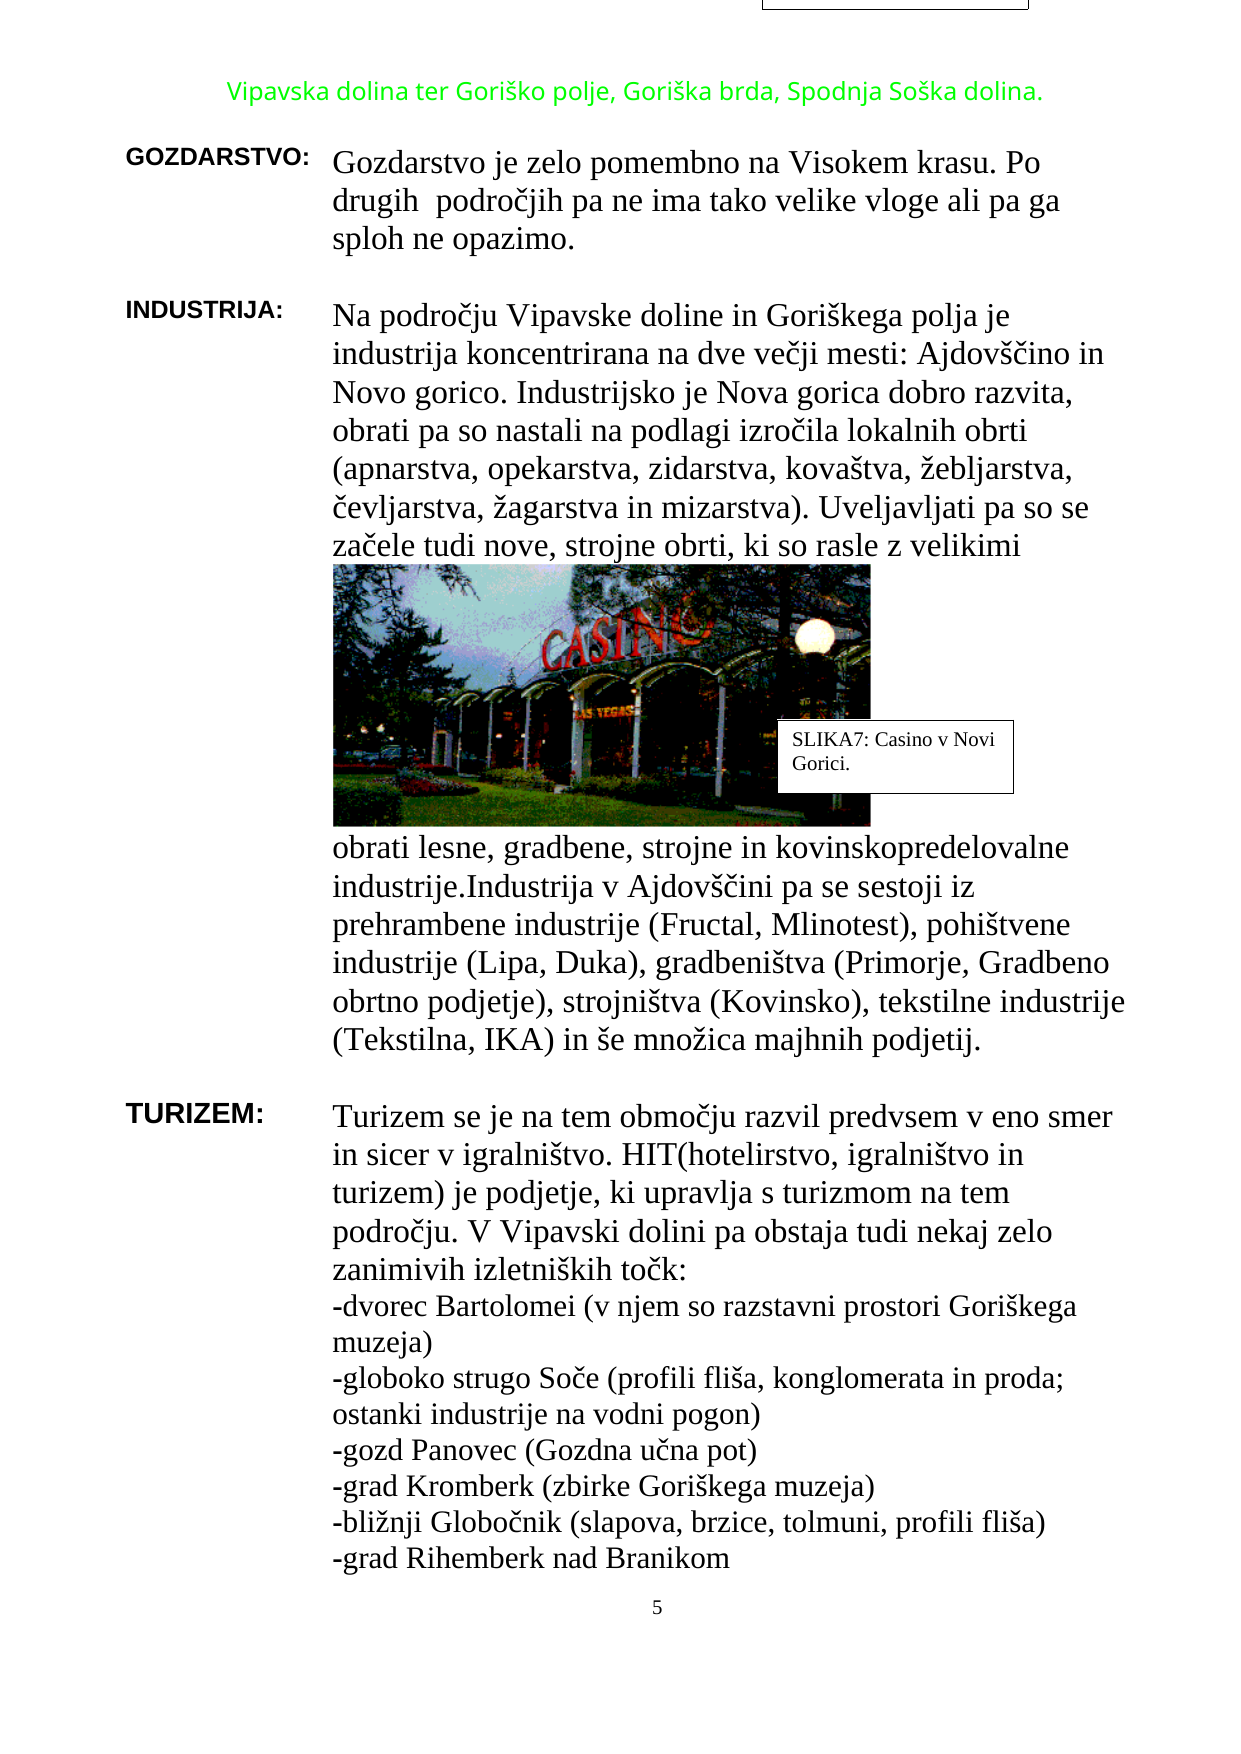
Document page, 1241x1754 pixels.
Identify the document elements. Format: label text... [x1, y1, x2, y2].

table_cell Gozdarstvo je zelo pomembno na Visokem krasu. Po drugih področjih pa ne ima tako velike vloge ali pa ga sploh ne opazimo. [324, 142, 1136, 295]
table_cell Turizem se je na tem območju razvil predvsem v eno smer in sicer v igralništvo. HIT(hotelirstvo, igralništvo in turizem) je podjetje, ki upravlja s turizmom na tem področju. V Vipavski dolini pa obstaja tudi nekaj zelo zanimivih izletniških točk: -dvorec Bartolomei (v njem so razstavni prostori Goriškega muzeja) -globoko strugo Soče (profili fliša, konglomerata in proda; ostanki industrije na vodni pogon) -gozd Panovec (Gozdna učna pot) -grad Kromberk (zbirke Goriškega muzeja) -bližnji Globočnik (slapova, brzice, tolmuni, profili fliša) -grad Rihemberk nad Branikom [324, 1096, 1136, 1575]
table_cell Na področju Vipavske doline in Goriškega polja je industrija koncentrirana na dve večji mesti: Ajdovščino in Novo gorico. Industrijsko je Nova gorica dobro razvita, obrati pa so nastali na podlagi izročila lokalnih obrti (apnarstva, opekarstva, zidarstva, kovaštva, žebljarstva, čevljarstva, žagarstva in mizarstva). Uveljavljati pa so se začele tudi nove, strojne obrti, ki so rasle z velikimi obrati lesne, gradbene, strojne in kovinskopredelovalne industrije.Industrija v Ajdovščini pa se sestoji iz prehrambene industrije (Fructal, Mlinotest), pohištvene industrije (Lipa, Duka), gradbeništva (Primorje, Gradbeno obrtno podjetje), strojništva (Kovinsko), tekstilne industrije (Tekstilna, IKA) in še množica majhnih podjetij. [324, 295, 1136, 1096]
table_cell TURIZEM: [118, 1096, 324, 1575]
table_cell INDUSTRIJA: [118, 295, 324, 1096]
table_cell GOZDARSTVO: [118, 142, 324, 295]
